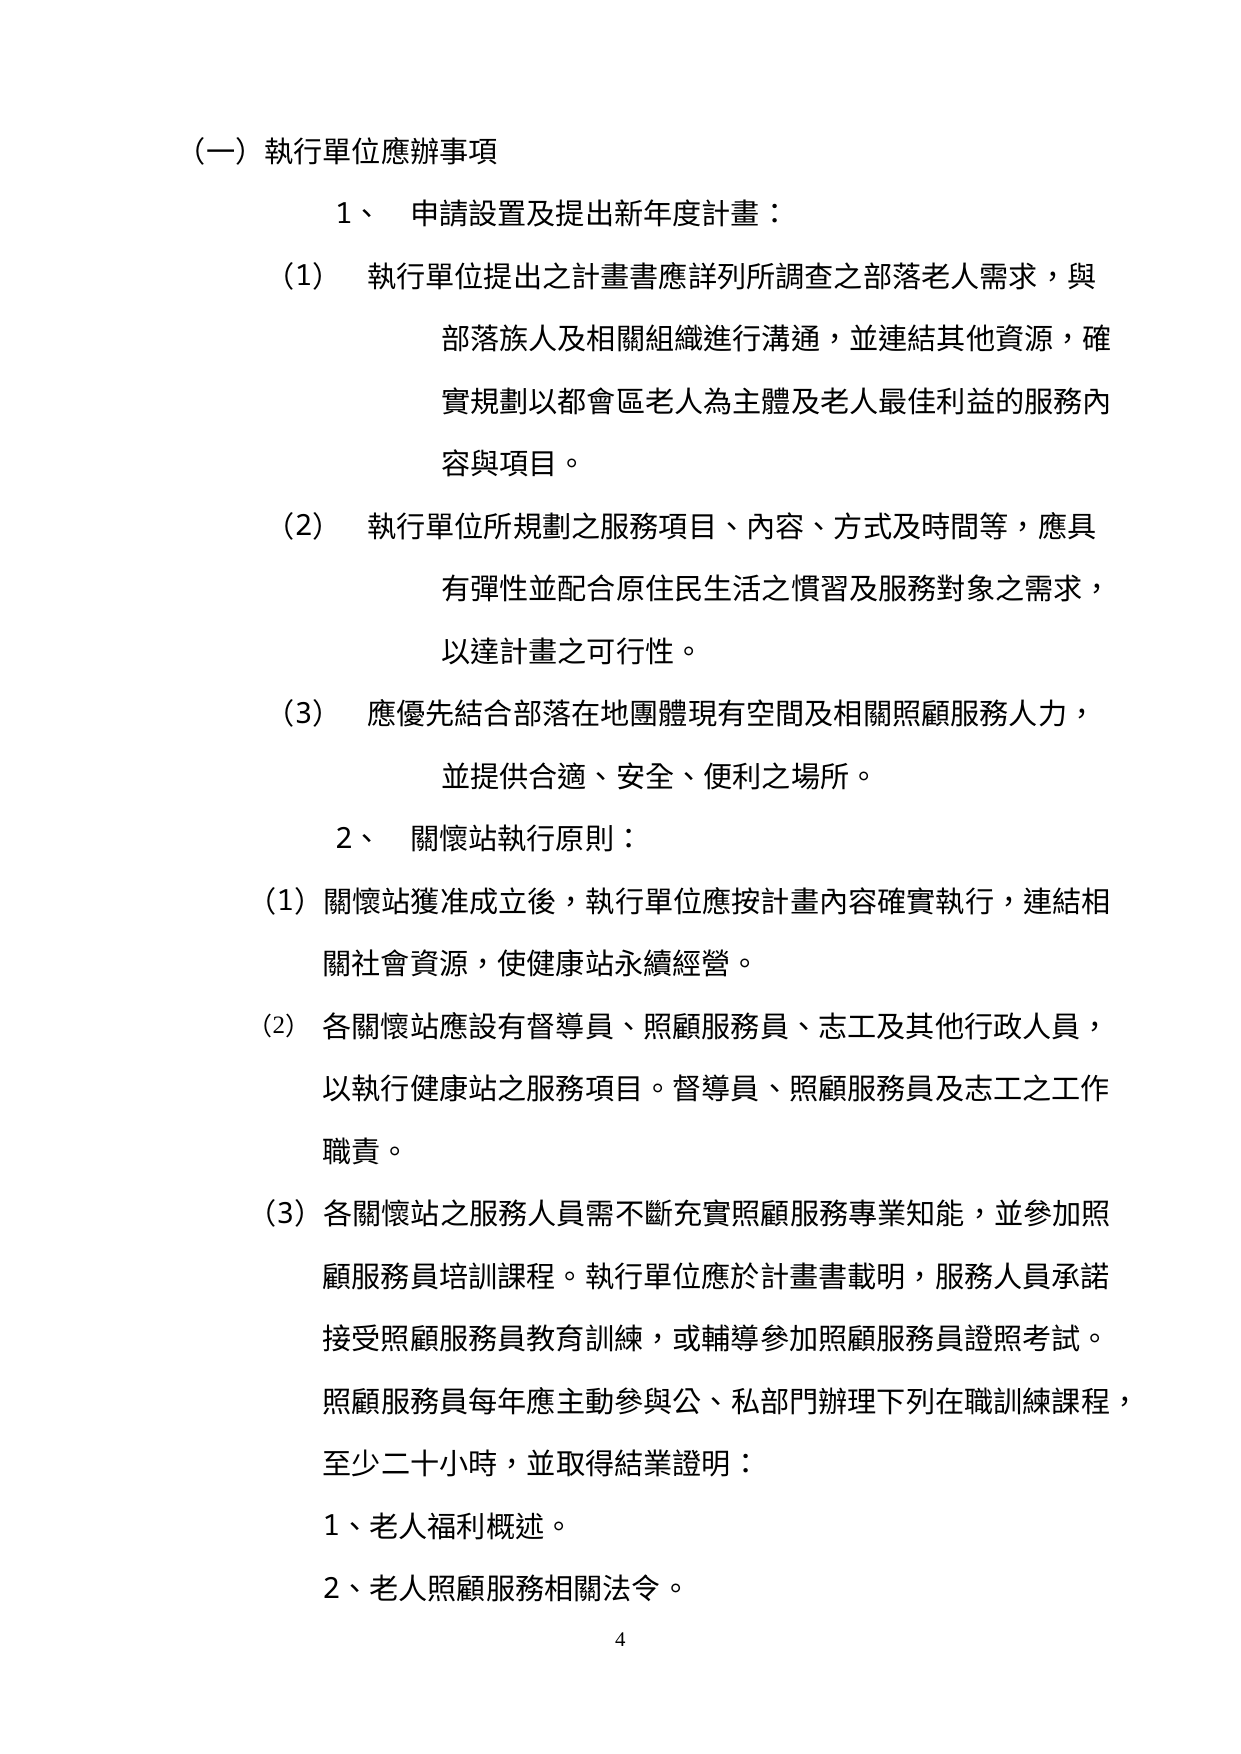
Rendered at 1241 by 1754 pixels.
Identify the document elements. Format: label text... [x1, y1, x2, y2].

text 2、老人照顧服務相關法令。 [235, 1545, 1122, 1608]
text 1、老人福利概述。 [235, 1483, 1122, 1545]
list 應優先結合部落在地團體現有空間及相關照顧服務人力，並提供合適、安全、便利之場所。 [265, 670, 1122, 795]
text 照顧服務員每年應主動參與公、私部門辦理下列在職訓練課程，至少二十小時，並取得結業證明： [322, 1358, 1122, 1483]
list 關懷站獲准成立後，執行單位應按計畫內容確實執行，連結相關社會資源，使健康站永續經營。 [247, 858, 1122, 983]
list 申請設置及提出新年度計畫： [335, 170, 1122, 233]
list 各關懷站之服務人員需不斷充實照顧服務專業知能，並參加照顧服務員培訓課程。執行單位應於計畫書載明，服務人員承諾接受照顧服務員教育訓練，或輔導參加照顧服務員證照考試。 [247, 1170, 1122, 1358]
list 各關懷站應設有督導員、照顧服務員、志工及其他行政人員，以執行健康站之服務項目。督導員、照顧服務員及志工之工作職責。 [247, 983, 1122, 1170]
list 執行單位提出之計畫書應詳列所調查之部落老人需求，與部落族人及相關組織進行溝通，並連結其他資源，確實規劃以都會區老人為主體及老人最佳利益的服務內容與項目。 [265, 233, 1122, 483]
list 執行單位所規劃之服務項目、內容、方式及時間等，應具有彈性並配合原住民生活之慣習及服務對象之需求，以達計畫之可行性。 [265, 483, 1122, 670]
list 關懷站執行原則： [335, 795, 1122, 858]
text （一）執行單位應辦事項 [147, 108, 1122, 170]
